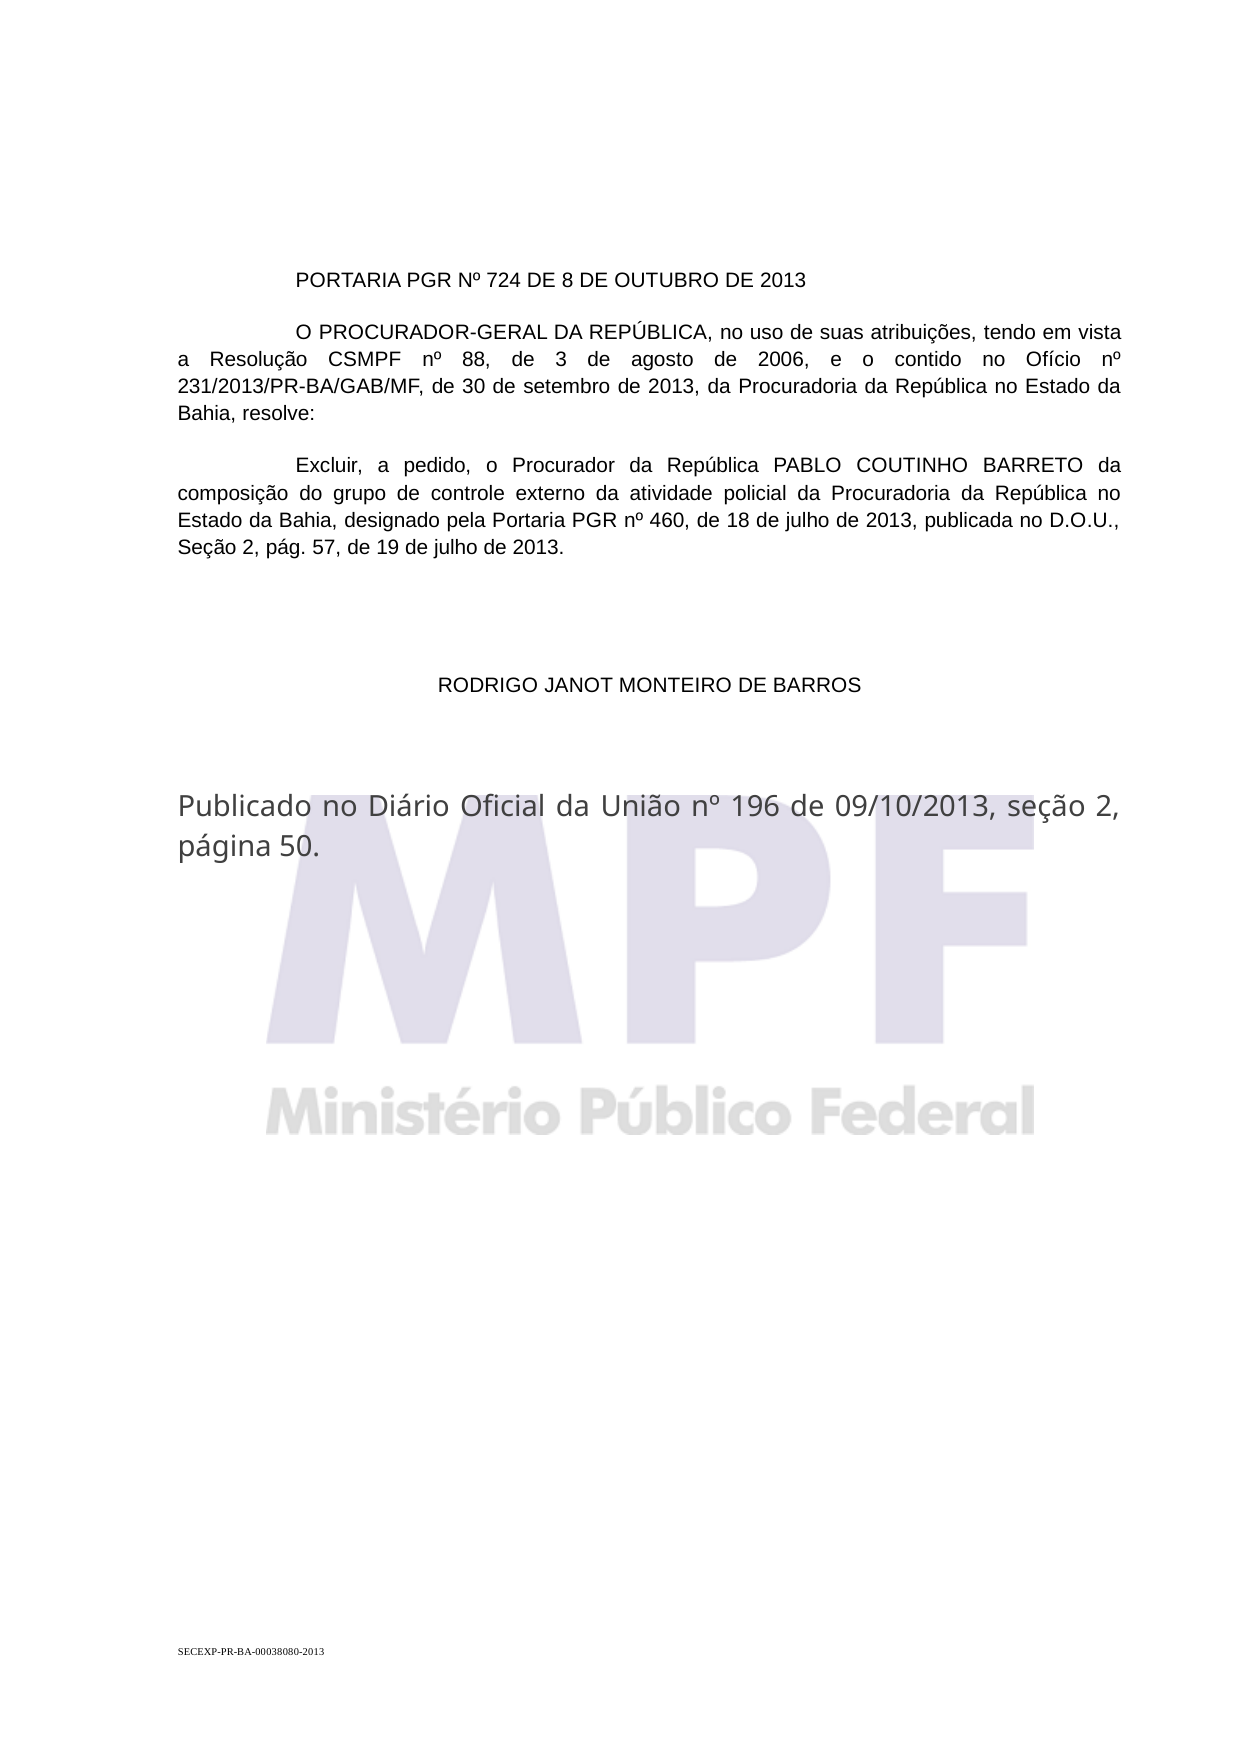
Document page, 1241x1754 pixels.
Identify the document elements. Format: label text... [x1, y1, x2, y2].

text Publicado no Diário Oficial da União nº 196 de 09/10/2013, seção 2, página 50. [177, 786, 1122, 864]
text SECEXP-PR-BA-00038080-2013 [178, 1635, 1121, 1660]
text Excluir, a pedido, o Procurador da República PABLO COUTINHO BARRETO da composição do grupo de controle externo da atividade policial da Procuradoria da República no Estado da Bahia, designado pela Portaria PGR nº 460, de 18 de julho de 2013, publicada no D.O.U., Seção 2, pág. 57, de 19 de julho de 2013. [177, 451, 1122, 559]
text RODRIGO JANOT MONTEIRO DE BARROS [177, 673, 1122, 697]
picture [266, 864, 1034, 1136]
text O PROCURADOR-GERAL DA REPÚBLICA, no uso de suas atribuições, tendo em vista a Resolução CSMPF nº 88, de 3 de agosto de 2006, e o contido no Ofício nº 231/2013/PR-BA/GAB/MF, de 30 de setembro de 2013, da Procuradoria da República no Estado da Bahia, resolve: [177, 318, 1122, 426]
text PORTARIA PGR Nº 724 DE 8 DE OUTUBRO DE 2013 [177, 266, 1122, 293]
